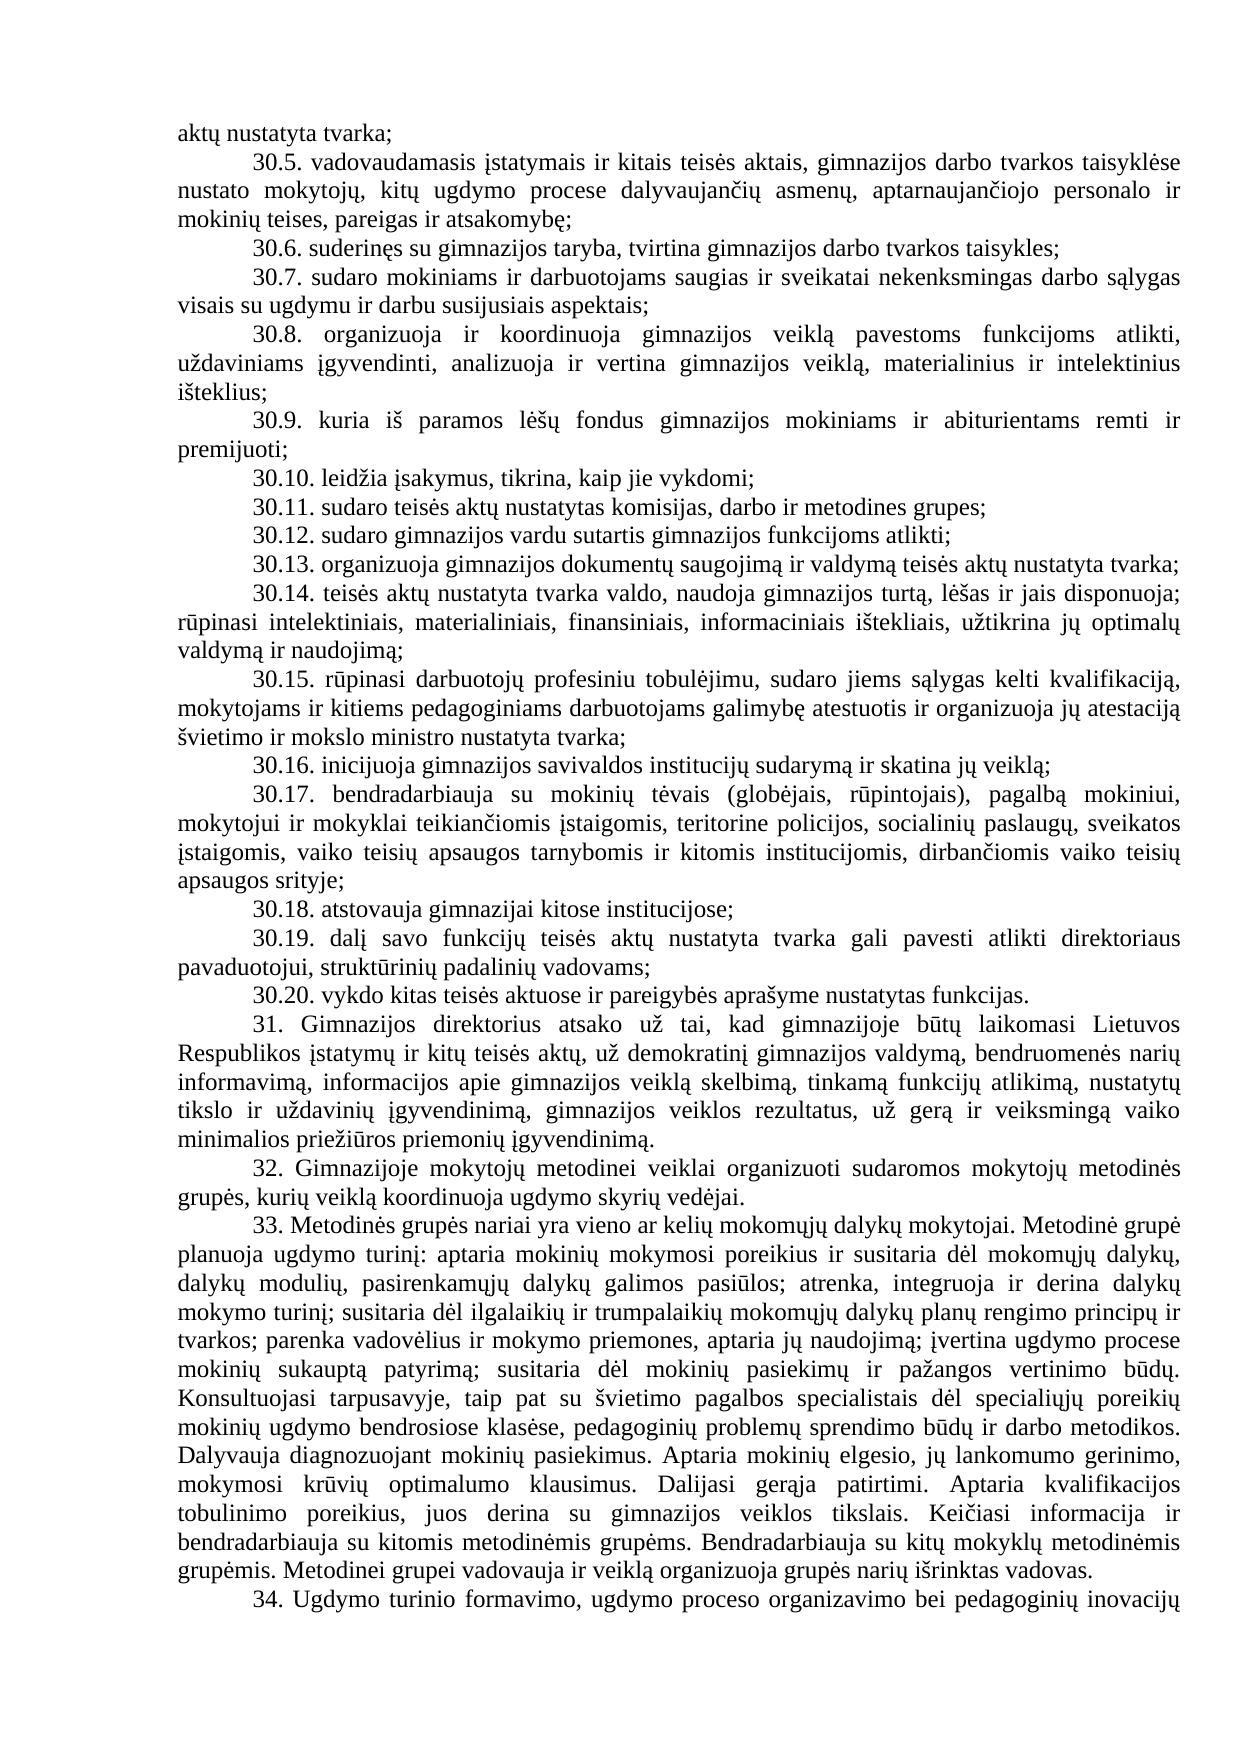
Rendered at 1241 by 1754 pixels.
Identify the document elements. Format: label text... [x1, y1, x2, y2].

text 30.18. atstovauja gimnazijai kitose institucijose; [177, 894, 1181, 923]
text 33. Metodinės grupės nariai yra vieno ar kelių mokomųjų dalykų mokytojai. Metodinė grupė planuoja ugdymo turinį: aptaria mokinių mokymosi poreikius ir susitaria dėl mokomųjų dalykų, dalykų modulių, pasirenkamųjų dalykų galimos pasiūlos; atrenka, integruoja ir derina dalykų mokymo turinį; susitaria dėl ilgalaikių ir trumpalaikių mokomųjų dalykų planų rengimo principų ir tvarkos; parenka vadovėlius ir mokymo priemones, aptaria jų naudojimą; įvertina ugdymo procese mokinių sukauptą patyrimą; susitaria dėl mokinių pasiekimų ir pažangos vertinimo būdų. Konsultuojasi tarpusavyje, taip pat su švietimo pagalbos specialistais dėl specialiųjų poreikių mokinių ugdymo bendrosiose klasėse, pedagoginių problemų sprendimo būdų ir darbo metodikos. Dalyvauja diagnozuojant mokinių pasiekimus. Aptaria mokinių elgesio, jų lankomumo gerinimo, mokymosi krūvių optimalumo klausimus. Dalijasi gerąja patirtimi. Aptaria kvalifikacijos tobulinimo poreikius, juos derina su gimnazijos veiklos tikslais. Keičiasi informacija ir bendradarbiauja su kitomis metodinėmis grupėms. Bendradarbiauja su kitų mokyklų metodinėmis grupėmis. Metodinei grupei vadovauja ir veiklą organizuoja grupės narių išrinktas vadovas. [177, 1211, 1181, 1584]
text 30.9. kuria iš paramos lėšų fondus gimnazijos mokiniams ir abiturientams remti ir premijuoti; [177, 406, 1181, 463]
text 30.11. sudaro teisės aktų nustatytas komisijas, darbo ir metodines grupes; [177, 492, 1181, 521]
text 30.7. sudaro mokiniams ir darbuotojams saugias ir sveikatai nekenksmingas darbo sąlygas visais su ugdymu ir darbu susijusiais aspektais; [177, 262, 1181, 319]
text 34. Ugdymo turinio formavimo, ugdymo proceso organizavimo bei pedagoginių inovacijų [177, 1584, 1181, 1613]
text 30.14. teisės aktų nustatyta tvarka valdo, naudoja gimnazijos turtą, lėšas ir jais disponuoja; rūpinasi intelektiniais, materialiniais, finansiniais, informaciniais ištekliais, užtikrina jų optimalų valdymą ir naudojimą; [177, 578, 1181, 664]
text 31. Gimnazijos direktorius atsako už tai, kad gimnazijoje būtų laikomasi Lietuvos Respublikos įstatymų ir kitų teisės aktų, už demokratinį gimnazijos valdymą, bendruomenės narių informavimą, informacijos apie gimnazijos veiklą skelbimą, tinkamą funkcijų atlikimą, nustatytų tikslo ir uždavinių įgyvendinimą, gimnazijos veiklos rezultatus, už gerą ir veiksmingą vaiko minimalios priežiūros priemonių įgyvendinimą. [177, 1009, 1181, 1153]
text 30.15. rūpinasi darbuotojų profesiniu tobulėjimu, sudaro jiems sąlygas kelti kvalifikaciją, mokytojams ir kitiems pedagoginiams darbuotojams galimybę atestuotis ir organizuoja jų atestaciją švietimo ir mokslo ministro nustatyta tvarka; [177, 664, 1181, 751]
text 30.20. vykdo kitas teisės aktuose ir pareigybės aprašyme nustatytas funkcijas. [177, 981, 1181, 1009]
text 30.5. vadovaudamasis įstatymais ir kitais teisės aktais, gimnazijos darbo tvarkos taisyklėse nustato mokytojų, kitų ugdymo procese dalyvaujančių asmenų, aptarnaujančiojo personalo ir mokinių teises, pareigas ir atsakomybę; [177, 147, 1181, 233]
text 30.6. suderinęs su gimnazijos taryba, tvirtina gimnazijos darbo tvarkos taisykles; [177, 233, 1181, 262]
text 32. Gimnazijoje mokytojų metodinei veiklai organizuoti sudaromos mokytojų metodinės grupės, kurių veiklą koordinuoja ugdymo skyrių vedėjai. [177, 1153, 1181, 1211]
text 30.8. organizuoja ir koordinuoja gimnazijos veiklą pavestoms funkcijoms atlikti, uždaviniams įgyvendinti, analizuoja ir vertina gimnazijos veiklą, materialinius ir intelektinius išteklius; [177, 319, 1181, 406]
text aktų nustatyta tvarka; [177, 118, 1181, 147]
text 30.16. inicijuoja gimnazijos savivaldos institucijų sudarymą ir skatina jų veiklą; [177, 751, 1181, 779]
text 30.12. sudaro gimnazijos vardu sutartis gimnazijos funkcijoms atlikti; [177, 521, 1181, 549]
text 30.13. organizuoja gimnazijos dokumentų saugojimą ir valdymą teisės aktų nustatyta tvarka; [177, 549, 1181, 578]
text 30.17. bendradarbiauja su mokinių tėvais (globėjais, rūpintojais), pagalbą mokiniui, mokytojui ir mokyklai teikiančiomis įstaigomis, teritorine policijos, socialinių paslaugų, sveikatos įstaigomis, vaiko teisių apsaugos tarnybomis ir kitomis institucijomis, dirbančiomis vaiko teisių apsaugos srityje; [177, 779, 1181, 894]
text 30.19. dalį savo funkcijų teisės aktų nustatyta tvarka gali pavesti atlikti direktoriaus pavaduotojui, struktūrinių padalinių vadovams; [177, 923, 1181, 981]
text 30.10. leidžia įsakymus, tikrina, kaip jie vykdomi; [177, 463, 1181, 492]
